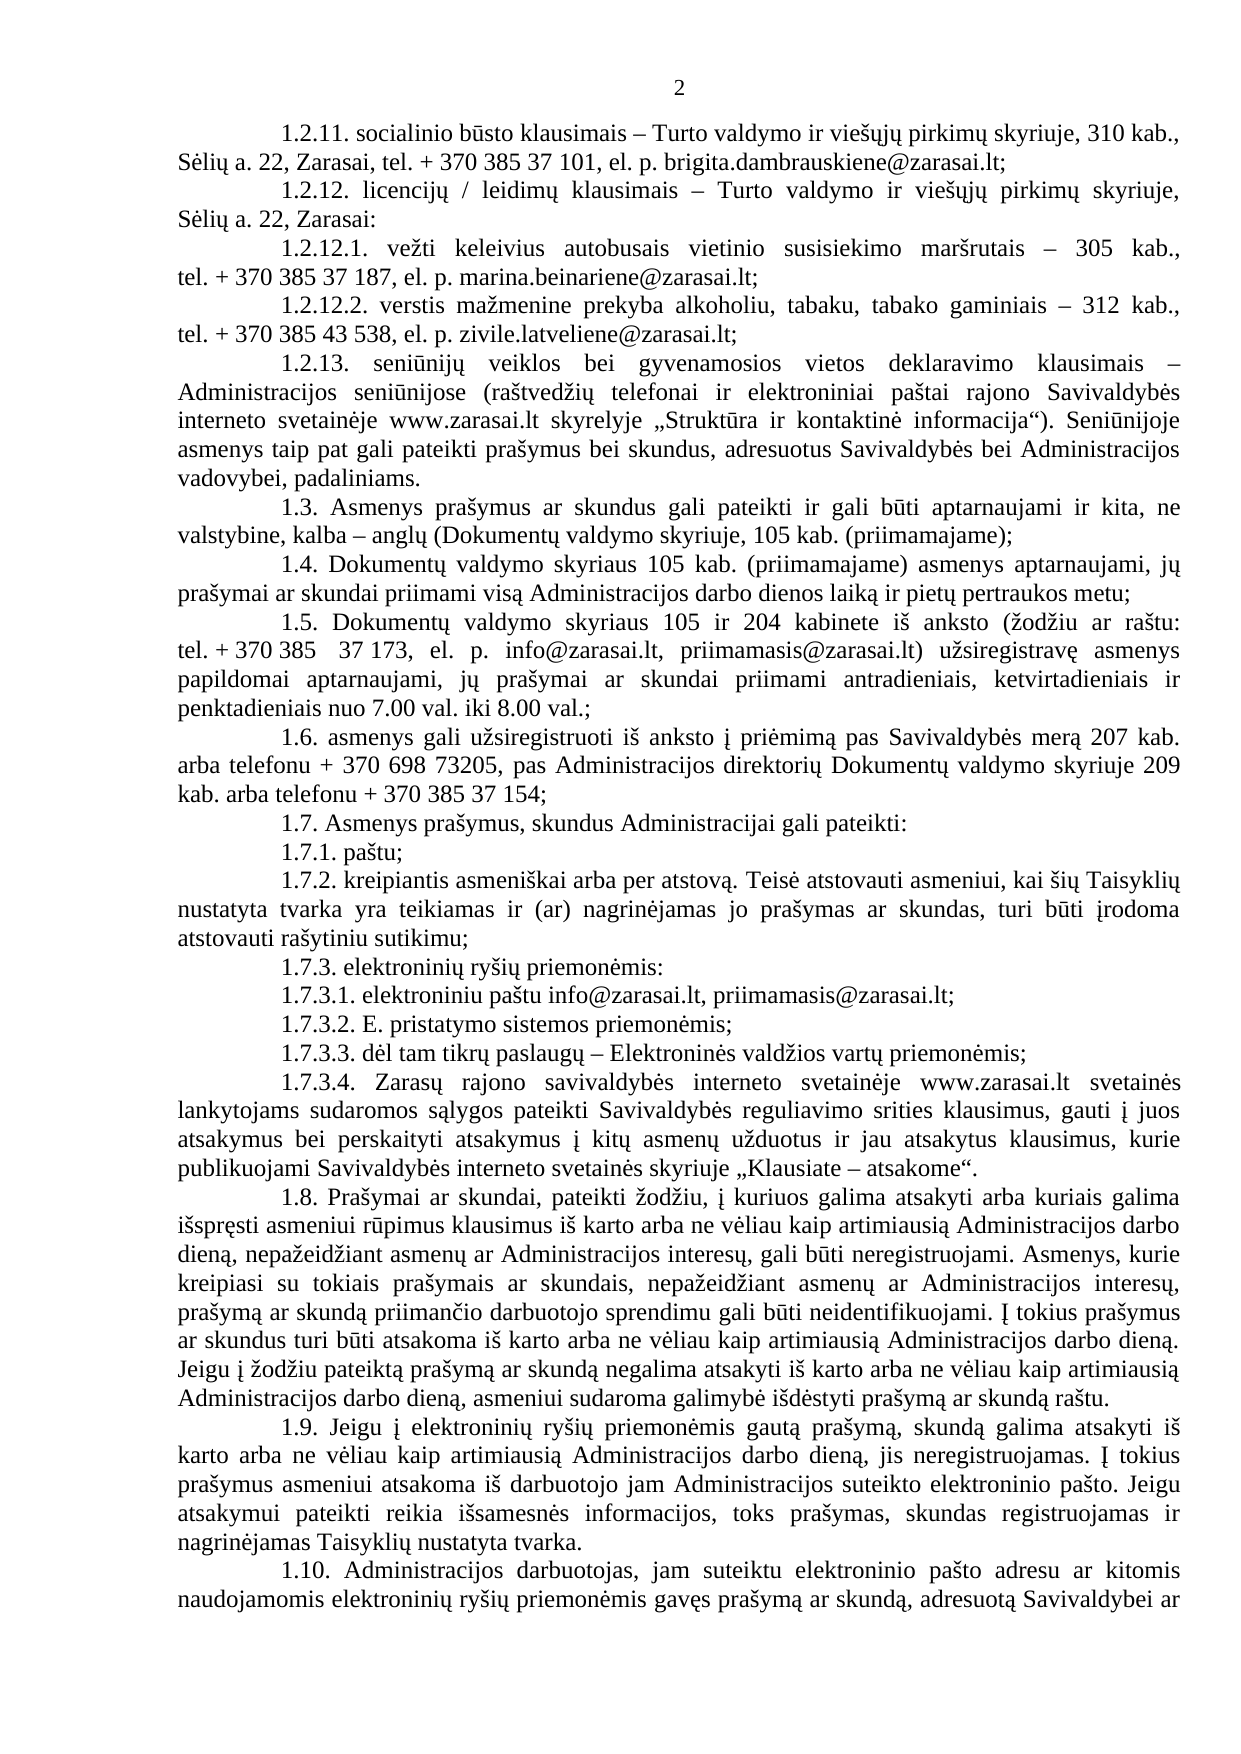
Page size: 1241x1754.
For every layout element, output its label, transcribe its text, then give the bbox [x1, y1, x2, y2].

text 1.7.3.2. E. pristatymo sistemos priemonėmis; [177, 1009, 1181, 1038]
text 1.2.11. socialinio būsto klausimais – Turto valdymo ir viešųjų pirkimų skyriuje, 310 kab., Sėlių a. 22, Zarasai, tel. + 370 385 37 101, el. p. brigita.dambrauskiene@zarasai.lt; [177, 118, 1181, 176]
text 1.10. Administracijos darbuotojas, jam suteiktu elektroninio pašto adresu ar kitomis naudojamomis elektroninių ryšių priemonėmis gavęs prašymą ar skundą, adresuotą Savivaldybei ar [177, 1556, 1181, 1613]
text 1.2.12. licencijų / leidimų klausimais – Turto valdymo ir viešųjų pirkimų skyriuje, Sėlių a. 22, Zarasai: [177, 176, 1181, 233]
text 1.7.2. kreipiantis asmeniškai arba per atstovą. Teisė atstovauti asmeniui, kai šių Taisyklių nustatyta tvarka yra teikiamas ir (ar) nagrinėjamas jo prašymas ar skundas, turi būti įrodoma atstovauti rašytiniu sutikimu; [177, 866, 1181, 952]
text 1.2.12.1. vežti keleivius autobusais vietinio susisiekimo maršrutais – 305 kab., tel. + 370 385 37 187, el. p. marina.beinariene@zarasai.lt; [177, 233, 1181, 291]
text 1.7. Asmenys prašymus, skundus Administracijai gali pateikti: [177, 808, 1181, 837]
text 1.7.3. elektroninių ryšių priemonėmis: [177, 952, 1181, 981]
text 1.7.3.1. elektroniniu paštu info@zarasai.lt, priimamasis@zarasai.lt; [177, 981, 1181, 1009]
text 1.2.13. seniūnijų veiklos bei gyvenamosios vietos deklaravimo klausimais – Administracijos seniūnijose (raštvedžių telefonai ir elektroniniai paštai rajono Savivaldybės interneto svetainėje www.zarasai.lt skyrelyje „Struktūra ir kontaktinė informacija“). Seniūnijoje asmenys taip pat gali pateikti prašymus bei skundus, adresuotus Savivaldybės bei Administracijos vadovybei, padaliniams. [177, 348, 1181, 492]
text 1.7.3.4. Zarasų rajono savivaldybės interneto svetainėje www.zarasai.lt svetainės lankytojams sudaromos sąlygos pateikti Savivaldybės reguliavimo srities klausimus, gauti į juos atsakymus bei perskaityti atsakymus į kitų asmenų užduotus ir jau atsakytus klausimus, kurie publikuojami Savivaldybės interneto svetainės skyriuje „Klausiate – atsakome“. [177, 1067, 1181, 1182]
text 1.9. Jeigu į elektroninių ryšių priemonėmis gautą prašymą, skundą galima atsakyti iš karto arba ne vėliau kaip artimiausią Administracijos darbo dieną, jis neregistruojamas. Į tokius prašymus asmeniui atsakoma iš darbuotojo jam Administracijos suteikto elektroninio pašto. Jeigu atsakymui pateikti reikia išsamesnės informacijos, toks prašymas, skundas registruojamas ir nagrinėjamas Taisyklių nustatyta tvarka. [177, 1412, 1181, 1556]
text 1.6. asmenys gali užsiregistruoti iš anksto į priėmimą pas Savivaldybės merą 207 kab. arba telefonu + 370 698 73205, pas Administracijos direktorių Dokumentų valdymo skyriuje 209 kab. arba telefonu + 370 385 37 154; [177, 722, 1181, 808]
text 1.3. Asmenys prašymus ar skundus gali pateikti ir gali būti aptarnaujami ir kita, ne valstybine, kalba – anglų (Dokumentų valdymo skyriuje, 105 kab. (priimamajame); [177, 492, 1181, 549]
text 1.5. Dokumentų valdymo skyriaus 105 ir 204 kabinete iš anksto (žodžiu ar raštu: tel. + 370 385 37 173, el. p. info@zarasai.lt, priimamasis@zarasai.lt) užsiregistravę asmenys papildomai aptarnaujami, jų prašymai ar skundai priimami antradieniais, ketvirtadieniais ir penktadieniais nuo 7.00 val. iki 8.00 val.; [177, 607, 1181, 722]
text 1.4. Dokumentų valdymo skyriaus 105 kab. (priimamajame) asmenys aptarnaujami, jų prašymai ar skundai priimami visą Administracijos darbo dienos laiką ir pietų pertraukos metu; [177, 549, 1181, 607]
text 1.2.12.2. verstis mažmenine prekyba alkoholiu, tabaku, tabako gaminiais – 312 kab., tel. + 370 385 43 538, el. p. zivile.latveliene@zarasai.lt; [177, 291, 1181, 348]
text 1.7.1. paštu; [177, 837, 1181, 866]
text 1.7.3.3. dėl tam tikrų paslaugų – Elektroninės valdžios vartų priemonėmis; [177, 1038, 1181, 1067]
text 1.8. Prašymai ar skundai, pateikti žodžiu, į kuriuos galima atsakyti arba kuriais galima išspręsti asmeniui rūpimus klausimus iš karto arba ne vėliau kaip artimiausią Administracijos darbo dieną, nepažeidžiant asmenų ar Administracijos interesų, gali būti neregistruojami. Asmenys, kurie kreipiasi su tokiais prašymais ar skundais, nepažeidžiant asmenų ar Administracijos interesų, prašymą ar skundą priimančio darbuotojo sprendimu gali būti neidentifikuojami. Į tokius prašymus ar skundus turi būti atsakoma iš karto arba ne vėliau kaip artimiausią Administracijos darbo dieną. Jeigu į žodžiu pateiktą prašymą ar skundą negalima atsakyti iš karto arba ne vėliau kaip artimiausią Administracijos darbo dieną, asmeniui sudaroma galimybė išdėstyti prašymą ar skundą raštu. [177, 1182, 1181, 1412]
